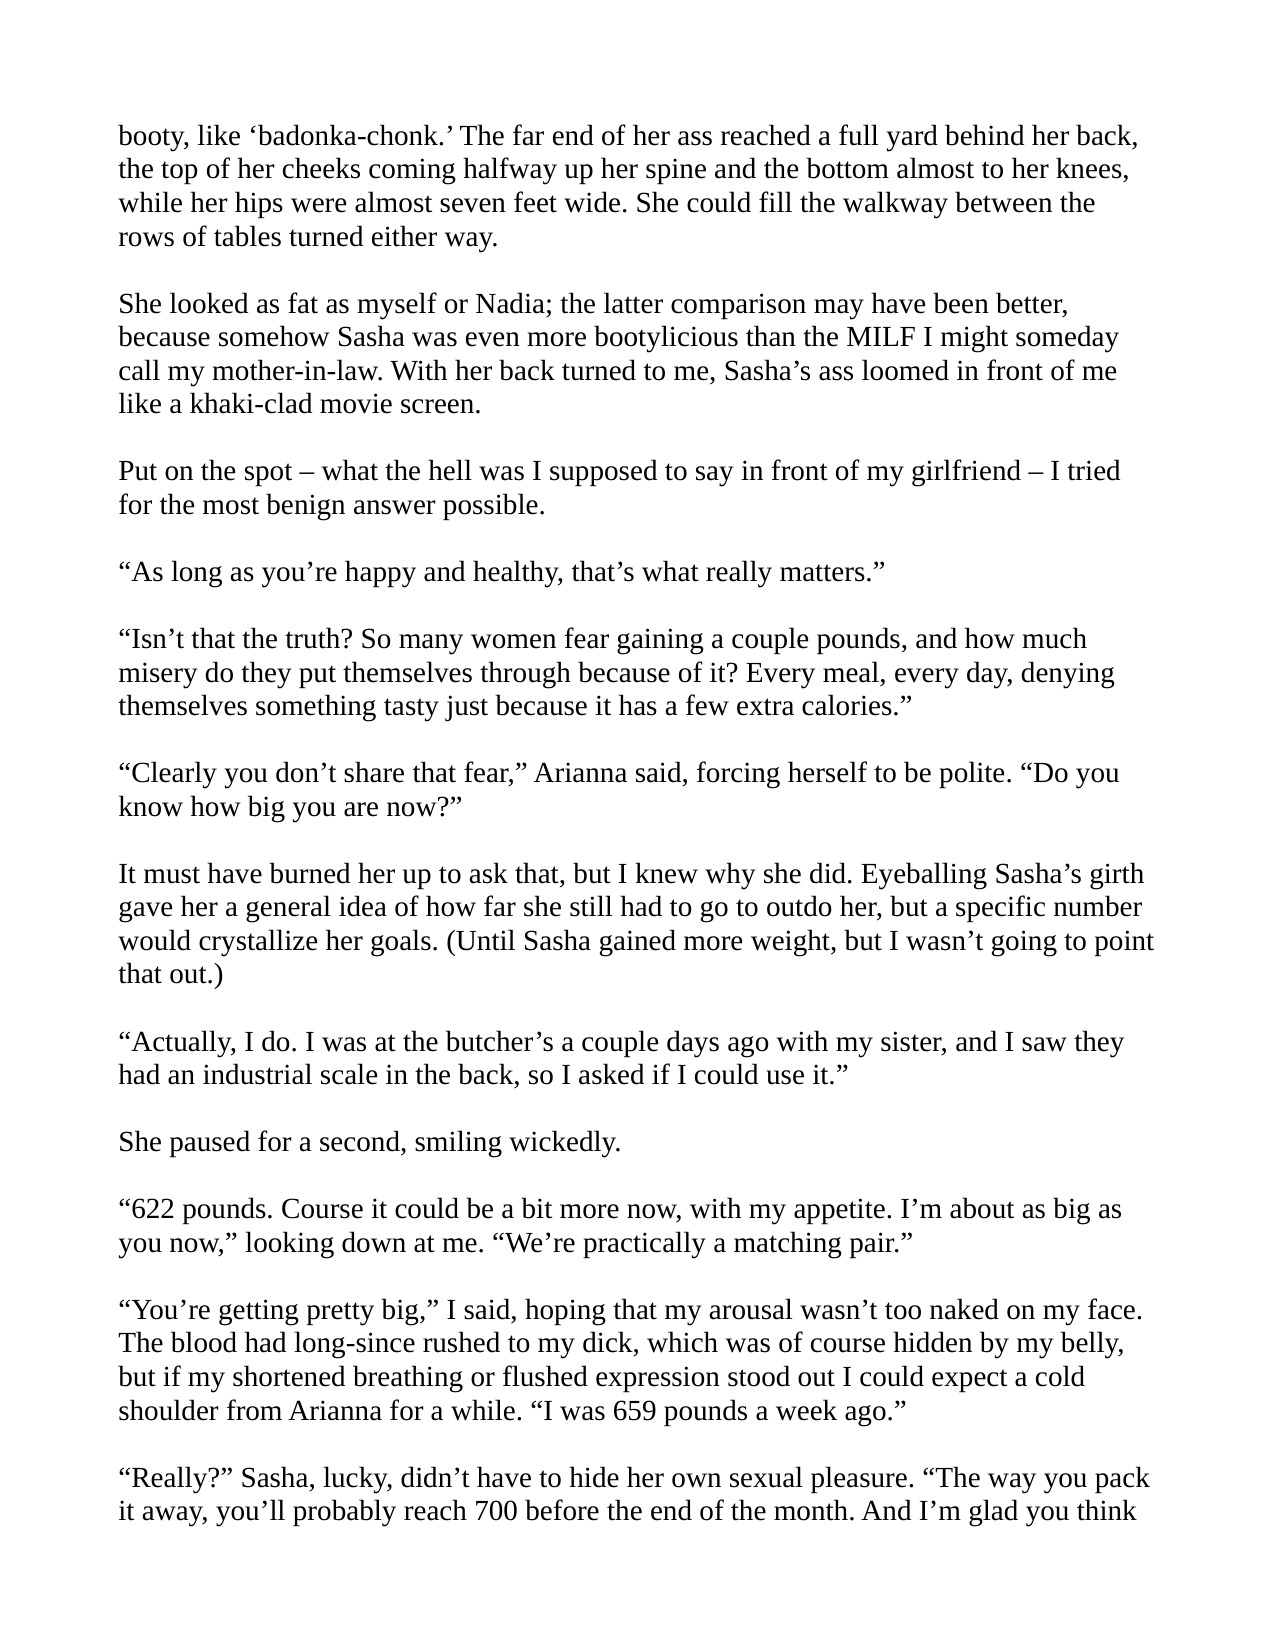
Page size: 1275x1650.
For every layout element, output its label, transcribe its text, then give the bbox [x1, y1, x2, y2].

text booty, like ‘badonka-chonk.’ The far end of her ass reached a full yard behind her back, the top of her cheeks coming halfway up her spine and the bottom almost to her knees, while her hips were almost seven feet wide. She could fill the walkway between the rows of tables turned either way. [118, 118, 1157, 252]
text It must have burned her up to ask that, but I knew why she did. Eyeballing Sasha’s girth gave her a general idea of how far she still had to go to outdo her, but a specific number would crystallize her goals. (Until Sasha gained more weight, but I wasn’t going to point that out.) [118, 856, 1157, 990]
text She paused for a second, smiling wickedly. [118, 1124, 1157, 1158]
text “As long as you’re happy and healthy, that’s what really matters.” [118, 554, 1157, 588]
text “You’re getting pretty big,” I said, hoping that my arousal wasn’t too naked on my face. The blood had long-since rushed to my dick, which was of course hidden by my belly, but if my shortened breathing or flushed expression stood out I could expect a cold shoulder from Arianna for a while. “I was 659 pounds a week ago.” [118, 1292, 1157, 1426]
text Put on the spot – what the hell was I supposed to say in front of my girlfriend – I tried for the most benign answer possible. [118, 453, 1157, 521]
text “Clearly you don’t share that fear,” Arianna said, forcing herself to be polite. “Do you know how big you are now?” [118, 755, 1157, 822]
text “Actually, I do. I was at the butcher’s a couple days ago with my sister, and I saw they had an industrial scale in the back, so I asked if I could use it.” [118, 1024, 1157, 1091]
text “Isn’t that the truth? So many women fear gaining a couple pounds, and how much misery do they put themselves through because of it? Every meal, every day, denying themselves something tasty just because it has a few extra calories.” [118, 621, 1157, 722]
text “Really?” Sasha, lucky, didn’t have to hide her own sexual pleasure. “The way you pack it away, you’ll probably reach 700 before the end of the month. And I’m glad you think [118, 1460, 1157, 1527]
text She looked as fat as myself or Nadia; the latter comparison may have been better, because somehow Sasha was even more bootylicious than the MILF I might someday call my mother-in-law. With her back turned to me, Sasha’s ass loomed in front of me like a khaki-clad movie screen. [118, 286, 1157, 420]
text “622 pounds. Course it could be a bit more now, with my appetite. I’m about as big as you now,” looking down at me. “We’re practically a matching pair.” [118, 1191, 1157, 1258]
